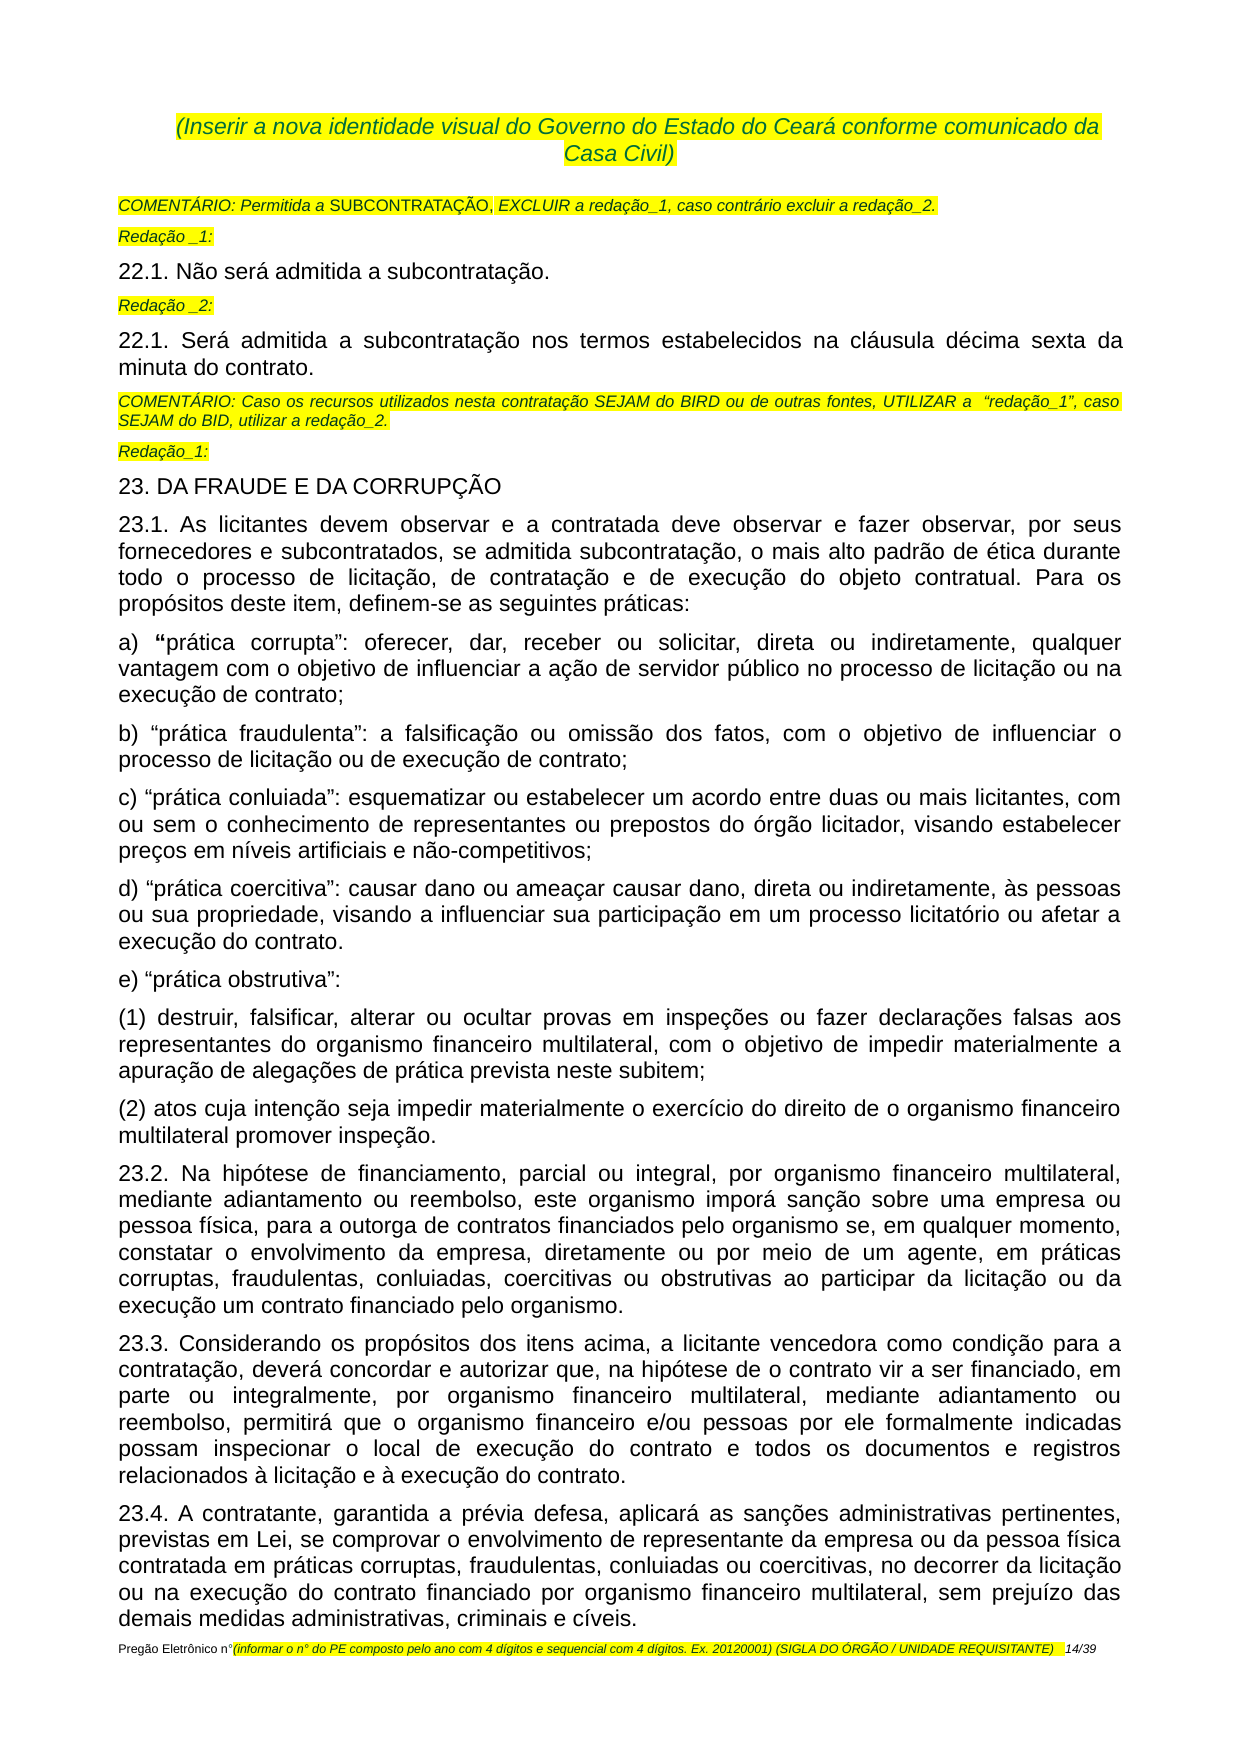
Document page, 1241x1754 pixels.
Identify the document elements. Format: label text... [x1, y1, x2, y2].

text Redação_1: [118, 442, 1123, 461]
text COMENTÁRIO: Permitida a SUBCONTRATAÇÃO, EXCLUIR a redação_1, caso contrário excluir a redação_2. [118, 196, 1123, 215]
text 23.4. A contratante, garantida a prévia defesa, aplicará as sanções administrativas pertinentes, previstas em Lei, se comprovar o envolvimento de representante da empresa ou da pessoa física contratada em práticas corruptas, fraudulentas, conluiadas ou coercitivas, no decorrer da licitação ou na execução do contrato financiado por organismo financeiro multilateral, sem prejuízo das demais medidas administrativas, criminais e cíveis. [118, 1500, 1122, 1632]
text COMENTÁRIO: Caso os recursos utilizados nesta contratação SEJAM do BIRD ou de outras fontes, UTILIZAR a “redação_1”, caso SEJAM do BID, utilizar a redação_2. [118, 392, 1122, 430]
text 22.1. Não será admitida a subcontratação. [118, 258, 1123, 284]
text Redação _2: [118, 296, 1123, 315]
text d) “prática coercitiva”: causar dano ou ameaçar causar dano, direta ou indiretamente, às pessoas ou sua propriedade, visando a influenciar sua participação em um processo licitatório ou afetar a execução do contrato. [118, 875, 1122, 954]
text 23.2. Na hipótese de financiamento, parcial ou integral, por organismo financeiro multilateral, mediante adiantamento ou reembolso, este organismo imporá sanção sobre uma empresa ou pessoa física, para a outorga de contratos financiados pelo organismo se, em qualquer momento, constatar o envolvimento da empresa, diretamente ou por meio de um agente, em práticas corruptas, fraudulentas, conluiadas, coercitivas ou obstrutivas ao participar da licitação ou da execução um contrato financiado pelo organismo. [118, 1160, 1122, 1318]
text e) “prática obstrutiva”: [118, 966, 1122, 992]
text 23.3. Considerando os propósitos dos itens acima, a licitante vencedora como condição para a contratação, deverá concordar e autorizar que, na hipótese de o contrato vir a ser financiado, em parte ou integralmente, por organismo financeiro multilateral, mediante adiantamento ou reembolso, permitirá que o organismo financeiro e/ou pessoas por ele formalmente indicadas possam inspecionar o local de execução do contrato e todos os documentos e registros relacionados à licitação e à execução do contrato. [118, 1330, 1122, 1488]
text c) “prática conluiada”: esquematizar ou estabelecer um acordo entre duas ou mais licitantes, com ou sem o conhecimento de representantes ou prepostos do órgão licitador, visando estabelecer preços em níveis artificiais e não-competitivos; [118, 784, 1122, 863]
text 23. DA FRAUDE E DA CORRUPÇÃO [118, 473, 1122, 499]
text (1) destruir, falsificar, alterar ou ocultar provas em inspeções ou fazer declarações falsas aos representantes do organismo financeiro multilateral, com o objetivo de impedir materialmente a apuração de alegações de prática prevista neste subitem; [118, 1004, 1122, 1083]
text Redação _1: [118, 227, 1123, 246]
text (2) atos cuja intenção seja impedir materialmente o exercício do direito de o organismo financeiro multilateral promover inspeção. [118, 1095, 1122, 1148]
text 22.1. Será admitida a subcontratação nos termos estabelecidos na cláusula décima sexta da minuta do contrato. [118, 327, 1123, 380]
text 23.1. As licitantes devem observar e a contratada deve observar e fazer observar, por seus fornecedores e subcontratados, se admitida subcontratação, o mais alto padrão de ética durante todo o processo de licitação, de contratação e de execução do objeto contratual. Para os propósitos deste item, definem-se as seguintes práticas: [118, 511, 1122, 617]
text a) “prática corrupta”: oferecer, dar, receber ou solicitar, direta ou indiretamente, qualquer vantagem com o objetivo de influenciar a ação de servidor público no processo de licitação ou na execução de contrato; [118, 629, 1122, 708]
text b) “prática fraudulenta”: a falsificação ou omissão dos fatos, com o objetivo de influenciar o processo de licitação ou de execução de contrato; [118, 719, 1122, 772]
